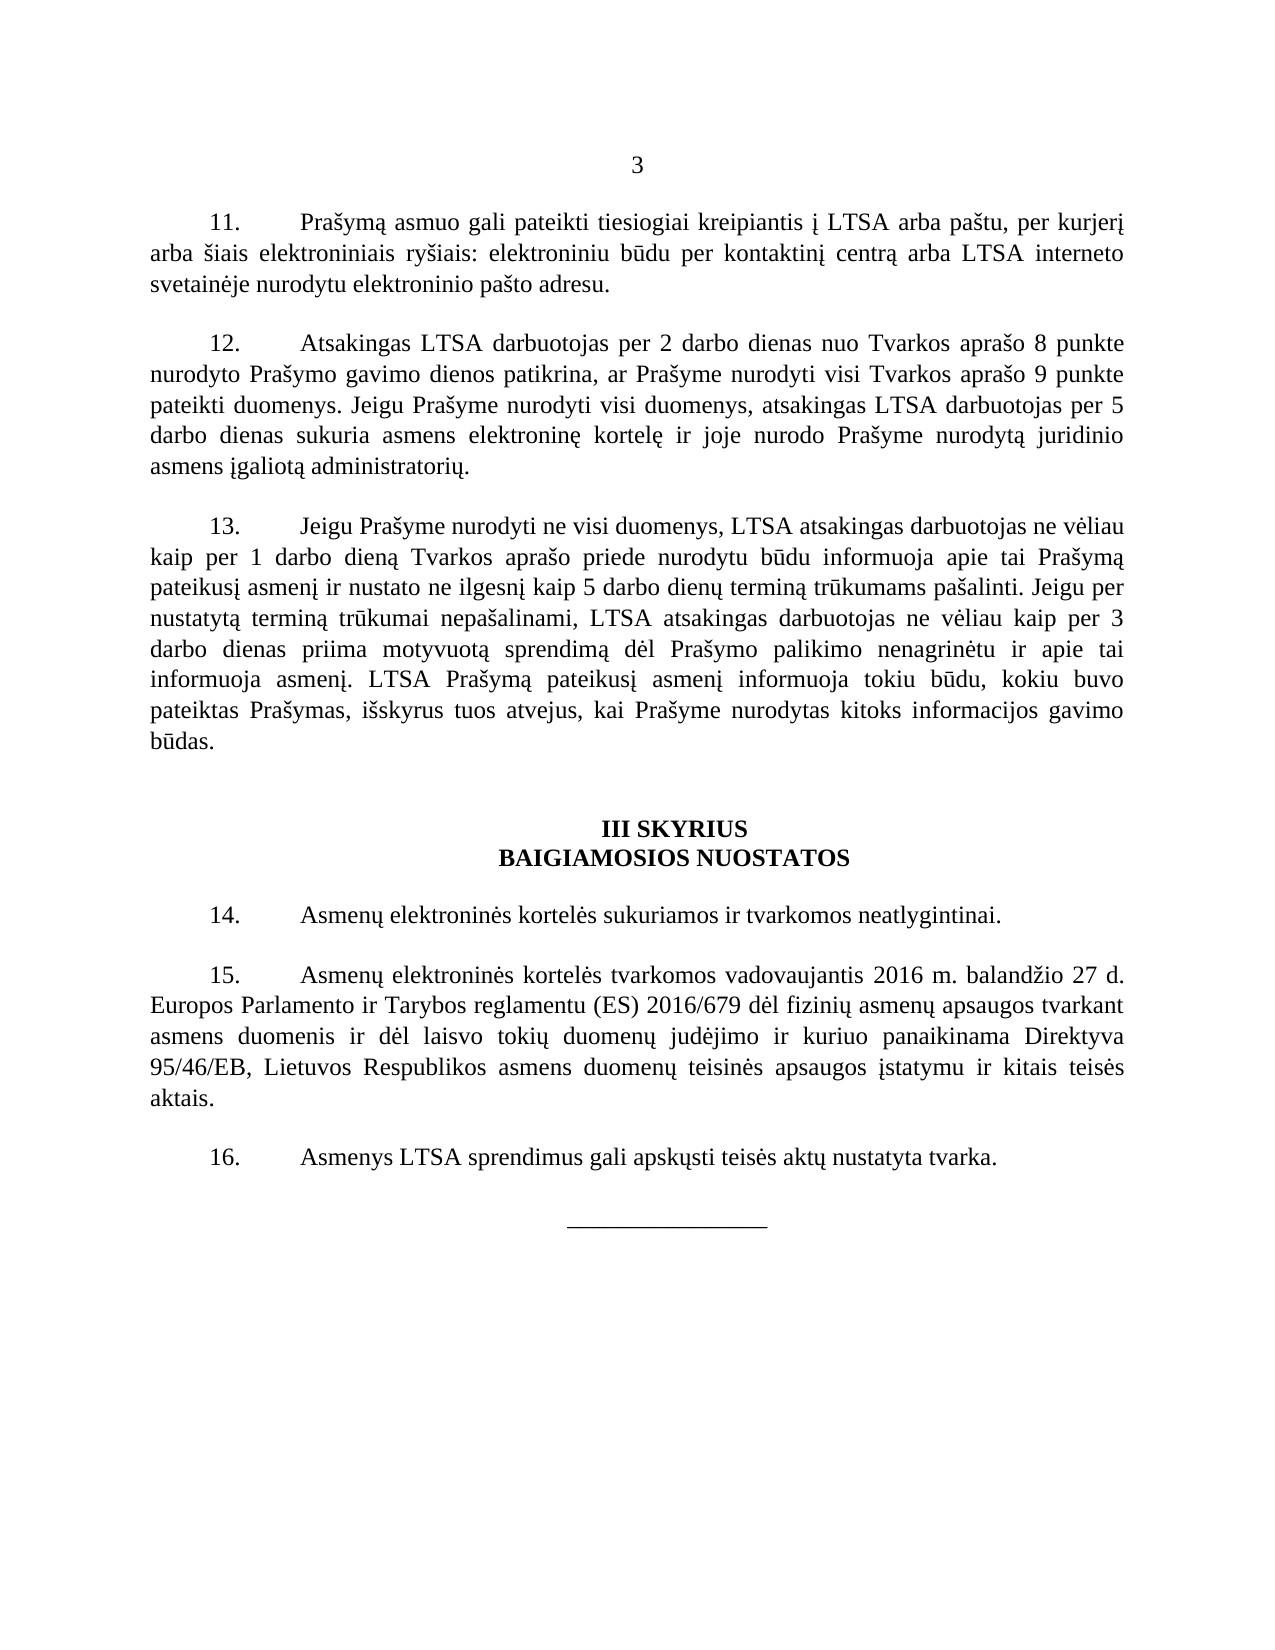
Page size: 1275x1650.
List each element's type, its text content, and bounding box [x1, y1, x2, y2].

text III SKYRIUS [150, 814, 1125, 843]
text 13. Jeigu Prašyme nurodyti ne visi duomenys, LTSA atsakingas darbuotojas ne vėliau kaip per 1 darbo dieną Tvarkos aprašo priede nurodytu būdu informuoja apie tai Prašymą pateikusį asmenį ir nustato ne ilgesnį kaip 5 darbo dienų terminą trūkumams pašalinti. Jeigu per nustatytą terminą trūkumai nepašalinami, LTSA atsakingas darbuotojas ne vėliau kaip per 3 darbo dienas priima motyvuotą sprendimą dėl Prašymo palikimo nenagrinėtu ir apie tai informuoja asmenį. LTSA Prašymą pateikusį asmenį informuoja tokiu būdu, kokiu buvo pateiktas Prašymas, išskyrus tuos atvejus, kai Prašyme nurodytas kitoks informacijos gavimo būdas. [150, 511, 1125, 755]
text BAIGIAMOSIOS NUOSTATOS [150, 843, 1125, 872]
text 14. Asmenų elektroninės kortelės sukuriamos ir tvarkomos neatlygintinai. [150, 900, 1125, 929]
text 12. Atsakingas LTSA darbuotojas per 2 darbo dienas nuo Tvarkos aprašo 8 punkte nurodyto Prašymo gavimo dienos patikrina, ar Prašyme nurodyti visi Tvarkos aprašo 9 punkte pateikti duomenys. Jeigu Prašyme nurodyti visi duomenys, atsakingas LTSA darbuotojas per 5 darbo dienas sukuria asmens elektroninę kortelę ir joje nurodo Prašyme nurodytą juridinio asmens įgaliotą administratorių. [150, 328, 1125, 480]
text 16. Asmenys LTSA sprendimus gali apskųsti teisės aktų nustatyta tvarka. [150, 1142, 1125, 1171]
text ________________ [150, 1202, 1125, 1231]
text 11. Prašymą asmuo gali pateikti tiesiogiai kreipiantis į LTSA arba paštu, per kurjerį arba šiais elektroniniais ryšiais: elektroniniu būdu per kontaktinį centrą arba LTSA interneto svetainėje nurodytu elektroninio pašto adresu. [150, 207, 1125, 298]
text 15. Asmenų elektroninės kortelės tvarkomos vadovaujantis 2016 m. balandžio 27 d. Europos Parlamento ir Tarybos reglamentu (ES) 2016/679 dėl fizinių asmenų apsaugos tvarkant asmens duomenis ir dėl laisvo tokių duomenų judėjimo ir kuriuo panaikinama Direktyva 95/46/EB, Lietuvos Respublikos asmens duomenų teisinės apsaugos įstatymu ir kitais teisės aktais. [150, 960, 1125, 1112]
